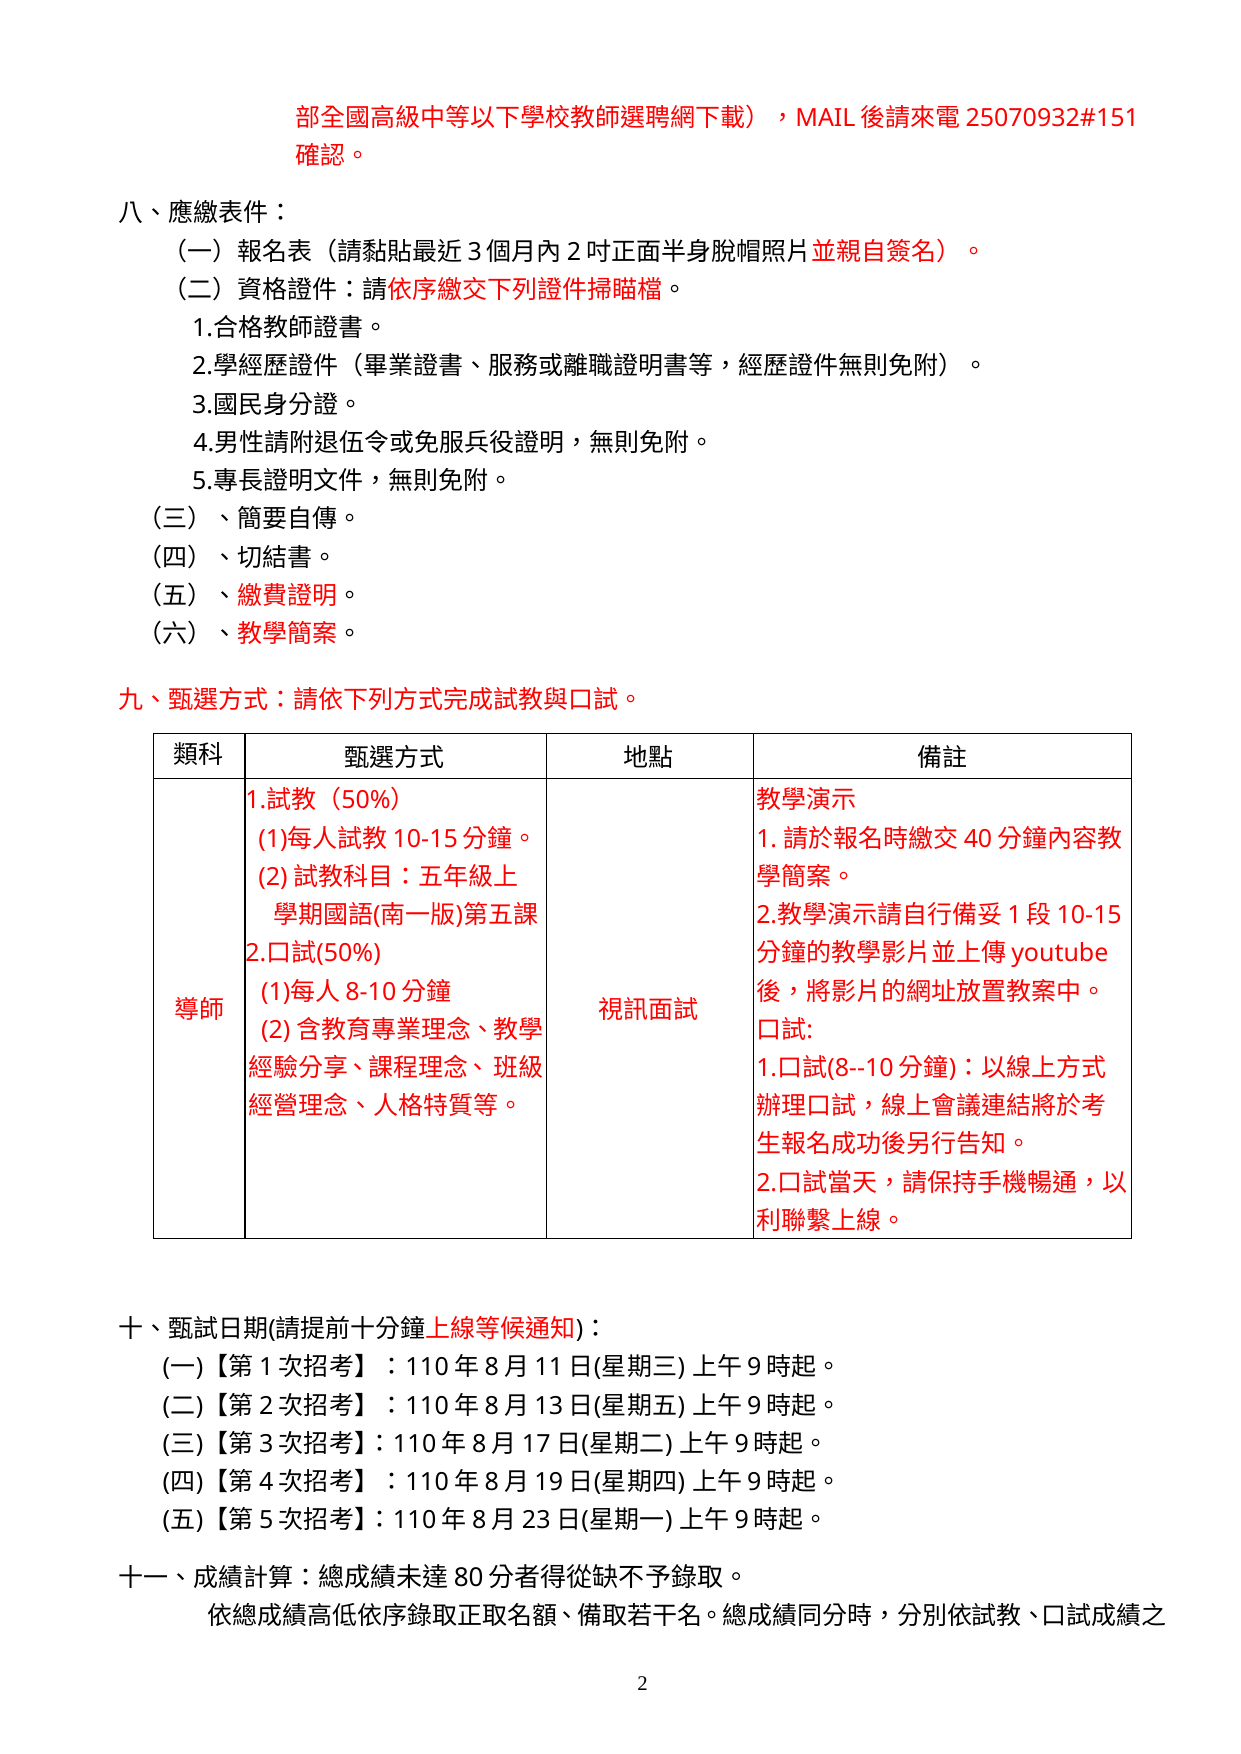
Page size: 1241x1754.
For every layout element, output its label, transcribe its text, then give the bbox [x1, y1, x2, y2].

text 十、甄試日期(請提前十分鐘上線等候通知)： [118, 1308, 1166, 1346]
text 5.專長證明文件，無則免附。 [192, 459, 1166, 498]
text 1.合格教師證書。 [192, 307, 1166, 345]
text （二）資格證件：請依序繳交下列證件掃瞄檔。 [162, 268, 1166, 307]
text （一）報名表（請黏貼最近3個月內2吋正面半身脫帽照片並親自簽名）。 [162, 230, 1166, 268]
text 九、甄選方式：請依下列方式完成試教與口試。 [118, 689, 1166, 714]
text 八、應繳表件： [118, 192, 1166, 230]
text 4.男性請附退伍令或免服兵役證明，無則免附。 [131, 421, 1164, 459]
text 十一、成績計算：總成績未達80分者得從缺不予錄取。 [118, 1556, 1166, 1594]
text 部全國高級中等以下學校教師選聘網下載），MAIL後請來電25070932#151確認。 [118, 96, 1166, 173]
text （六）、教學簡案。 [118, 612, 1166, 651]
text 依總成績高低依序錄取正取名額、備取若干名。總成績同分時，分別依試教、口試成績之 [207, 1594, 1166, 1633]
text (二)【第2次招考】：110年8月13日(星期五) 上午9時起。 [162, 1384, 1166, 1422]
text (五)【第5次招考】：110年8月23日(星期一) 上午9時起。 [162, 1499, 1166, 1537]
table_header 甄選方式 [246, 734, 546, 778]
table_cell 視訊面試 [547, 779, 753, 1238]
text (四)【第4次招考】：110年8月19日(星期四) 上午9時起。 [162, 1461, 1166, 1499]
text (一)【第1次招考】：110年8月11日(星期三) 上午9時起。 [162, 1346, 1166, 1384]
table_header 類科 [154, 734, 244, 778]
text 2.學經歷證件（畢業證書、服務或離職證明書等，經歷證件無則免附）。 [192, 345, 1166, 383]
text 3.國民身分證。 [192, 383, 1166, 421]
text (三)【第3次招考】：110年8月17日(星期二) 上午9時起。 [162, 1422, 1166, 1461]
table_cell 導師 [154, 779, 244, 1238]
table_cell 教學演示 1. 請於報名時繳交40分鐘內容教學簡案。 2.教學演示請自行備妥1段10-15分鐘的教學影片並上傳youtube後，將影片的網址放置教案中。 口試: 1.口試(8--10分鐘)：以線上方式辦理口試，線上會議連結將於考生報名成功後另行告知。 2.口試當天，請保持手機暢通，以利聯繫上線。 [754, 779, 1131, 1238]
table_header 備註 [754, 734, 1131, 778]
text （三）、簡要自傳。 [118, 498, 1166, 536]
text （四）、切結書。 [118, 536, 1166, 574]
table_cell 1.試教（50%） (1)每人試教10-15分鐘。 (2) 試教科目：五年級上學期國語(南一版)第五課 2.口試(50%) (1)每人8-10分鐘 (2) 含教育專業理念、教學經驗分享、課程理念、 班級經營理念、人格特質等。 [246, 779, 546, 1238]
text （五）、繳費證明。 [118, 574, 1166, 612]
table_header 地點 [547, 734, 753, 778]
